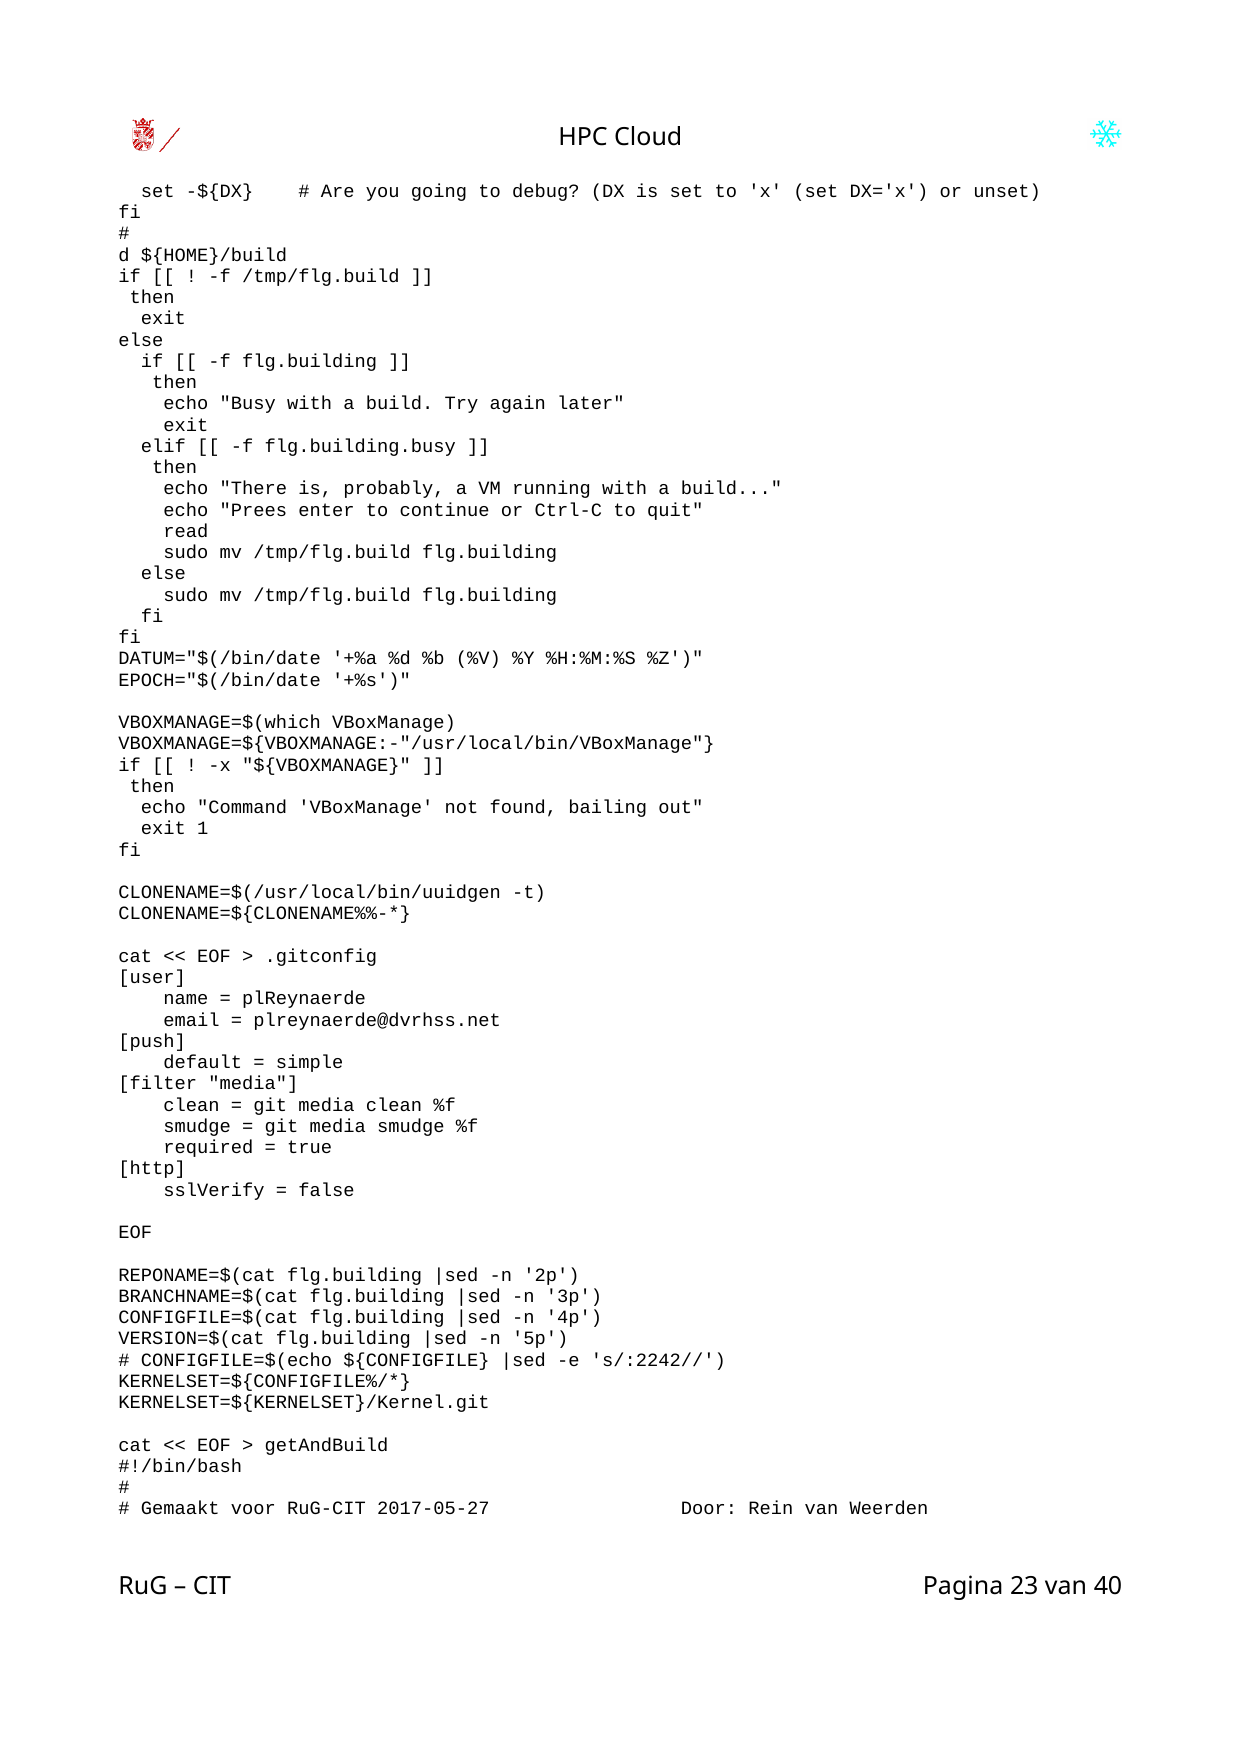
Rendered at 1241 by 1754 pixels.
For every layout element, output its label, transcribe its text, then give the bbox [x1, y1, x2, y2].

text read [118, 522, 1122, 543]
text then [118, 458, 1122, 479]
picture [1087, 118, 1123, 150]
text VBOXMANAGE=${VBOXMANAGE:-"/usr/local/bin/VBoxManage"} [118, 734, 1122, 755]
text then [118, 373, 1122, 394]
text else [118, 564, 1122, 585]
text CLONENAME=${CLONENAME%%-*} [118, 904, 1122, 925]
text smudge = git media smudge %f [118, 1117, 1122, 1138]
text set -${DX} # Are you going to debug? (DX is set to 'x' (set DX='x') or unset) [118, 182, 1122, 203]
text # Gemaakt voor RuG-CIT 2017-05-27 Door: Rein van Weerden [118, 1499, 1122, 1520]
text exit [118, 415, 1122, 437]
text # [118, 224, 1122, 245]
text fi [118, 203, 1122, 224]
text fi [118, 840, 1122, 862]
text sslVerify = false [118, 1180, 1122, 1202]
text CONFIGFILE=$(cat flg.building |sed -n '4p') [118, 1308, 1122, 1329]
text # CONFIGFILE=$(echo ${CONFIGFILE} |sed -e 's/:2242//') [118, 1350, 1122, 1372]
text DATUM="$(/bin/date '+%a %d %b (%V) %Y %H:%M:%S %Z')" [118, 649, 1122, 670]
text EPOCH="$(/bin/date '+%s')" [118, 670, 1122, 692]
text fi [118, 628, 1122, 649]
text default = simple [118, 1053, 1122, 1074]
picture [132, 118, 182, 152]
text required = true [118, 1138, 1122, 1159]
text if [[ ! -x "${VBOXMANAGE}" ]] [118, 755, 1122, 777]
text cat << EOF > .gitconfig [118, 947, 1122, 968]
text BRANCHNAME=$(cat flg.building |sed -n '3p') [118, 1287, 1122, 1308]
text KERNELSET=${CONFIGFILE%/*} [118, 1372, 1122, 1393]
text then [118, 288, 1122, 309]
text # [118, 1478, 1122, 1499]
text #!/bin/bash [118, 1457, 1122, 1478]
text VBOXMANAGE=$(which VBoxManage) [118, 713, 1122, 734]
text echo "Command 'VBoxManage' not found, bailing out" [118, 798, 1122, 819]
text email = plreynaerde@dvrhss.net [118, 1010, 1122, 1032]
text sudo mv /tmp/flg.build flg.building [118, 585, 1122, 607]
text REPONAME=$(cat flg.building |sed -n '2p') [118, 1265, 1122, 1287]
text fi [118, 607, 1122, 628]
text elif [[ -f flg.building.busy ]] [118, 437, 1122, 458]
text exit [118, 309, 1122, 330]
text name = plReynaerde [118, 989, 1122, 1010]
text if [[ -f flg.building ]] [118, 352, 1122, 373]
text [filter "media"] [118, 1074, 1122, 1095]
text [push] [118, 1032, 1122, 1053]
text VERSION=$(cat flg.building |sed -n '5p') [118, 1329, 1122, 1350]
text [user] [118, 968, 1122, 989]
text exit 1 [118, 819, 1122, 840]
text CLONENAME=$(/usr/local/bin/uuidgen -t) [118, 883, 1122, 904]
text d ${HOME}/build [118, 245, 1122, 267]
text echo "There is, probably, a VM running with a build..." [118, 479, 1122, 500]
text echo "Prees enter to continue or Ctrl-C to quit" [118, 500, 1122, 522]
text if [[ ! -f /tmp/flg.build ]] [118, 267, 1122, 288]
text EOF [118, 1223, 1122, 1244]
text [http] [118, 1159, 1122, 1180]
text sudo mv /tmp/flg.build flg.building [118, 543, 1122, 564]
text then [118, 777, 1122, 798]
text clean = git media clean %f [118, 1095, 1122, 1117]
text cat << EOF > getAndBuild [118, 1435, 1122, 1457]
text KERNELSET=${KERNELSET}/Kernel.git [118, 1393, 1122, 1414]
text echo "Busy with a build. Try again later" [118, 394, 1122, 415]
text else [118, 330, 1122, 352]
